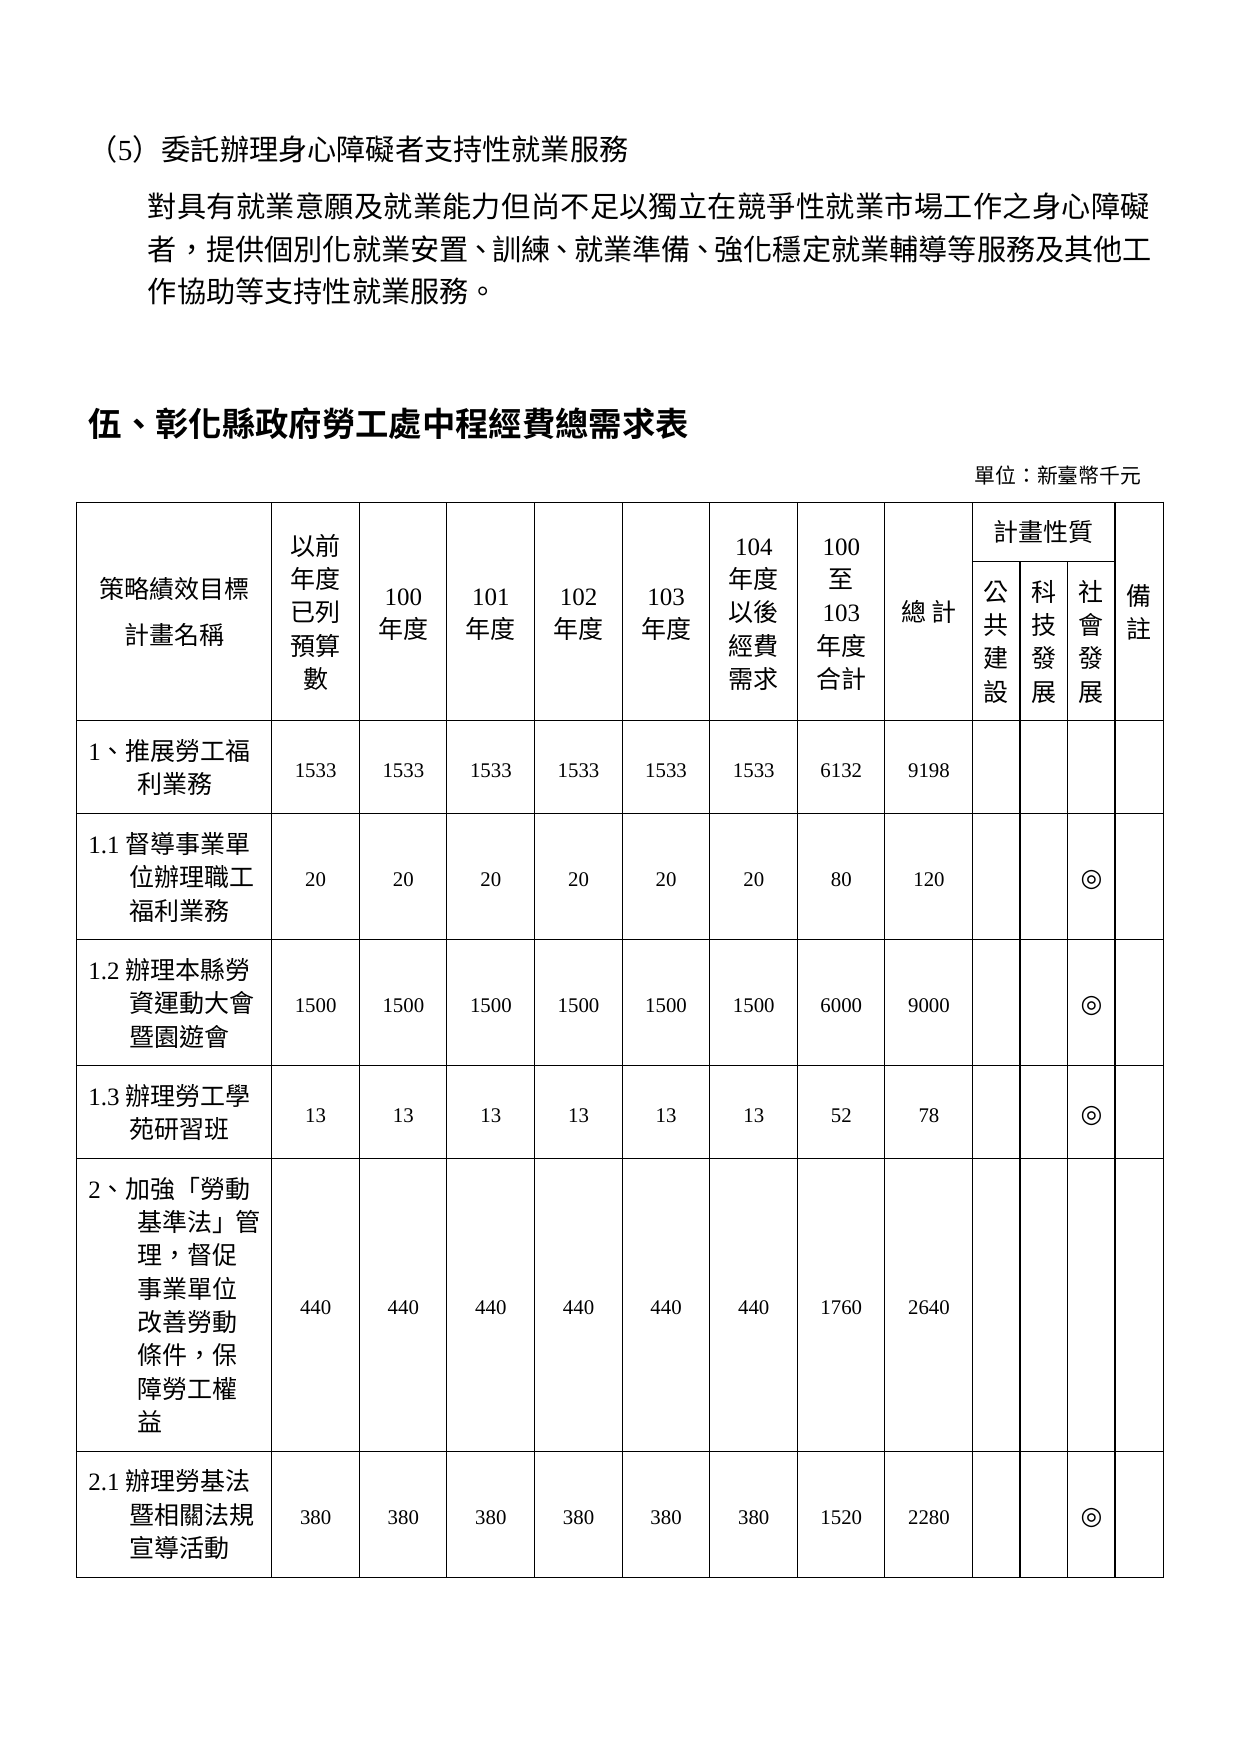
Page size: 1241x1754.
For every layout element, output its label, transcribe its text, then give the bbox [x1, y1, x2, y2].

table_cell [1116, 814, 1163, 939]
table_cell 社會發展 [1068, 562, 1114, 720]
table_cell 80 [798, 814, 884, 939]
table_cell 1533 [535, 721, 622, 813]
table_cell 1760 [798, 1159, 884, 1451]
table_cell 380 [360, 1452, 446, 1577]
table_cell 20 [272, 814, 359, 939]
table_cell 2.1 辦理勞基法暨相關法規宣導活動 [77, 1452, 271, 1577]
table_header 101年度 [447, 503, 534, 720]
table_cell [1116, 1452, 1163, 1577]
table_cell 6132 [798, 721, 884, 813]
table_cell [973, 814, 1019, 939]
table_header 總 計 [885, 503, 972, 720]
table_cell [973, 940, 1019, 1065]
table_cell [973, 721, 1019, 813]
table_header 100年度 [360, 503, 446, 720]
table_cell 440 [447, 1159, 534, 1451]
table_cell 20 [447, 814, 534, 939]
table_cell [1116, 940, 1163, 1065]
table_cell 13 [447, 1066, 534, 1158]
table_header 計畫性質 [973, 503, 1114, 561]
text 單位：新臺幣千元 [974, 459, 1152, 489]
table_cell 52 [798, 1066, 884, 1158]
table_cell 1533 [360, 721, 446, 813]
table_cell 20 [623, 814, 709, 939]
table_cell 78 [885, 1066, 972, 1158]
table_cell [1116, 1159, 1163, 1451]
table_cell [1021, 940, 1067, 1065]
table_cell 1.2 辦理本縣勞資運動大會暨園遊會 [77, 940, 271, 1065]
table_header 104年度以後經費需求 [710, 503, 797, 720]
table_header 以前年度已列預算數 [272, 503, 359, 720]
table_cell 2640 [885, 1159, 972, 1451]
table_cell 2280 [885, 1452, 972, 1577]
table_cell ◎ [1068, 1066, 1114, 1158]
table_cell 13 [623, 1066, 709, 1158]
table_cell [973, 1452, 1019, 1577]
table_cell 6000 [798, 940, 884, 1065]
text 對具有就業意願及就業能力但尚不足以獨立在競爭性就業市場工作之身心障礙者，提供個別化就業安置、訓練、就業準備、強化穩定就業輔導等服務及其他工作協助等支持性就業服務。 [148, 184, 1152, 311]
table_header 100至103年度合計 [798, 503, 884, 720]
table_cell 加強「勞動基準法」管理，督促事業單位改善勞動條件，保障勞工權益 [77, 1159, 271, 1451]
table_cell 推展勞工福利業務 [77, 721, 271, 813]
table_cell 1.1 督導事業單位辦理職工福利業務 [77, 814, 271, 939]
table_cell [1021, 721, 1067, 813]
table_cell 13 [535, 1066, 622, 1158]
table_header 備註 [1116, 503, 1163, 720]
table_cell ◎ [1068, 814, 1114, 939]
table_cell 380 [623, 1452, 709, 1577]
table_cell 380 [272, 1452, 359, 1577]
table_cell 1500 [360, 940, 446, 1065]
table_cell 13 [272, 1066, 359, 1158]
table_cell 1500 [623, 940, 709, 1065]
table_cell [1021, 1159, 1067, 1451]
table_cell 1533 [272, 721, 359, 813]
table_cell 13 [360, 1066, 446, 1158]
table_cell [973, 1066, 1019, 1158]
table_cell 380 [447, 1452, 534, 1577]
table_cell [1068, 1159, 1114, 1451]
table_cell 440 [623, 1159, 709, 1451]
table_cell [1068, 721, 1114, 813]
table_cell 120 [885, 814, 972, 939]
text 伍、彰化縣政府勞工處中程經費總需求表 [88, 398, 1152, 446]
table_cell 20 [360, 814, 446, 939]
table_cell 20 [710, 814, 797, 939]
table_cell 1500 [272, 940, 359, 1065]
table_cell 1500 [710, 940, 797, 1065]
table_cell ◎ [1068, 1452, 1114, 1577]
table_cell 1533 [447, 721, 534, 813]
table_cell 1533 [623, 721, 709, 813]
table_cell ◎ [1068, 940, 1114, 1065]
table_cell 科技發展 [1021, 562, 1067, 720]
table_cell 440 [272, 1159, 359, 1451]
table_cell [1116, 721, 1163, 813]
table_cell 1.3 辦理勞工學苑研習班 [77, 1066, 271, 1158]
table_cell 440 [360, 1159, 446, 1451]
table_cell 1520 [798, 1452, 884, 1577]
table_cell 公共建設 [973, 562, 1019, 720]
table_cell 1500 [447, 940, 534, 1065]
table_cell 1500 [535, 940, 622, 1065]
table_cell [1021, 1066, 1067, 1158]
list 委託辦理身心障礙者支持性就業服務 [88, 127, 1152, 169]
table_cell 380 [710, 1452, 797, 1577]
table_cell 1533 [710, 721, 797, 813]
table_cell 20 [535, 814, 622, 939]
table_cell [973, 1159, 1019, 1451]
table_cell 440 [710, 1159, 797, 1451]
table_cell 440 [535, 1159, 622, 1451]
table_cell 13 [710, 1066, 797, 1158]
table_cell [1021, 814, 1067, 939]
table_cell 9198 [885, 721, 972, 813]
table_cell [1116, 1066, 1163, 1158]
table_cell 9000 [885, 940, 972, 1065]
table_header 102年度 [535, 503, 622, 720]
table_header 策略績效目標 計畫名稱 [77, 503, 271, 720]
table_header 103年度 [623, 503, 709, 720]
table_cell 380 [535, 1452, 622, 1577]
table_cell [1021, 1452, 1067, 1577]
